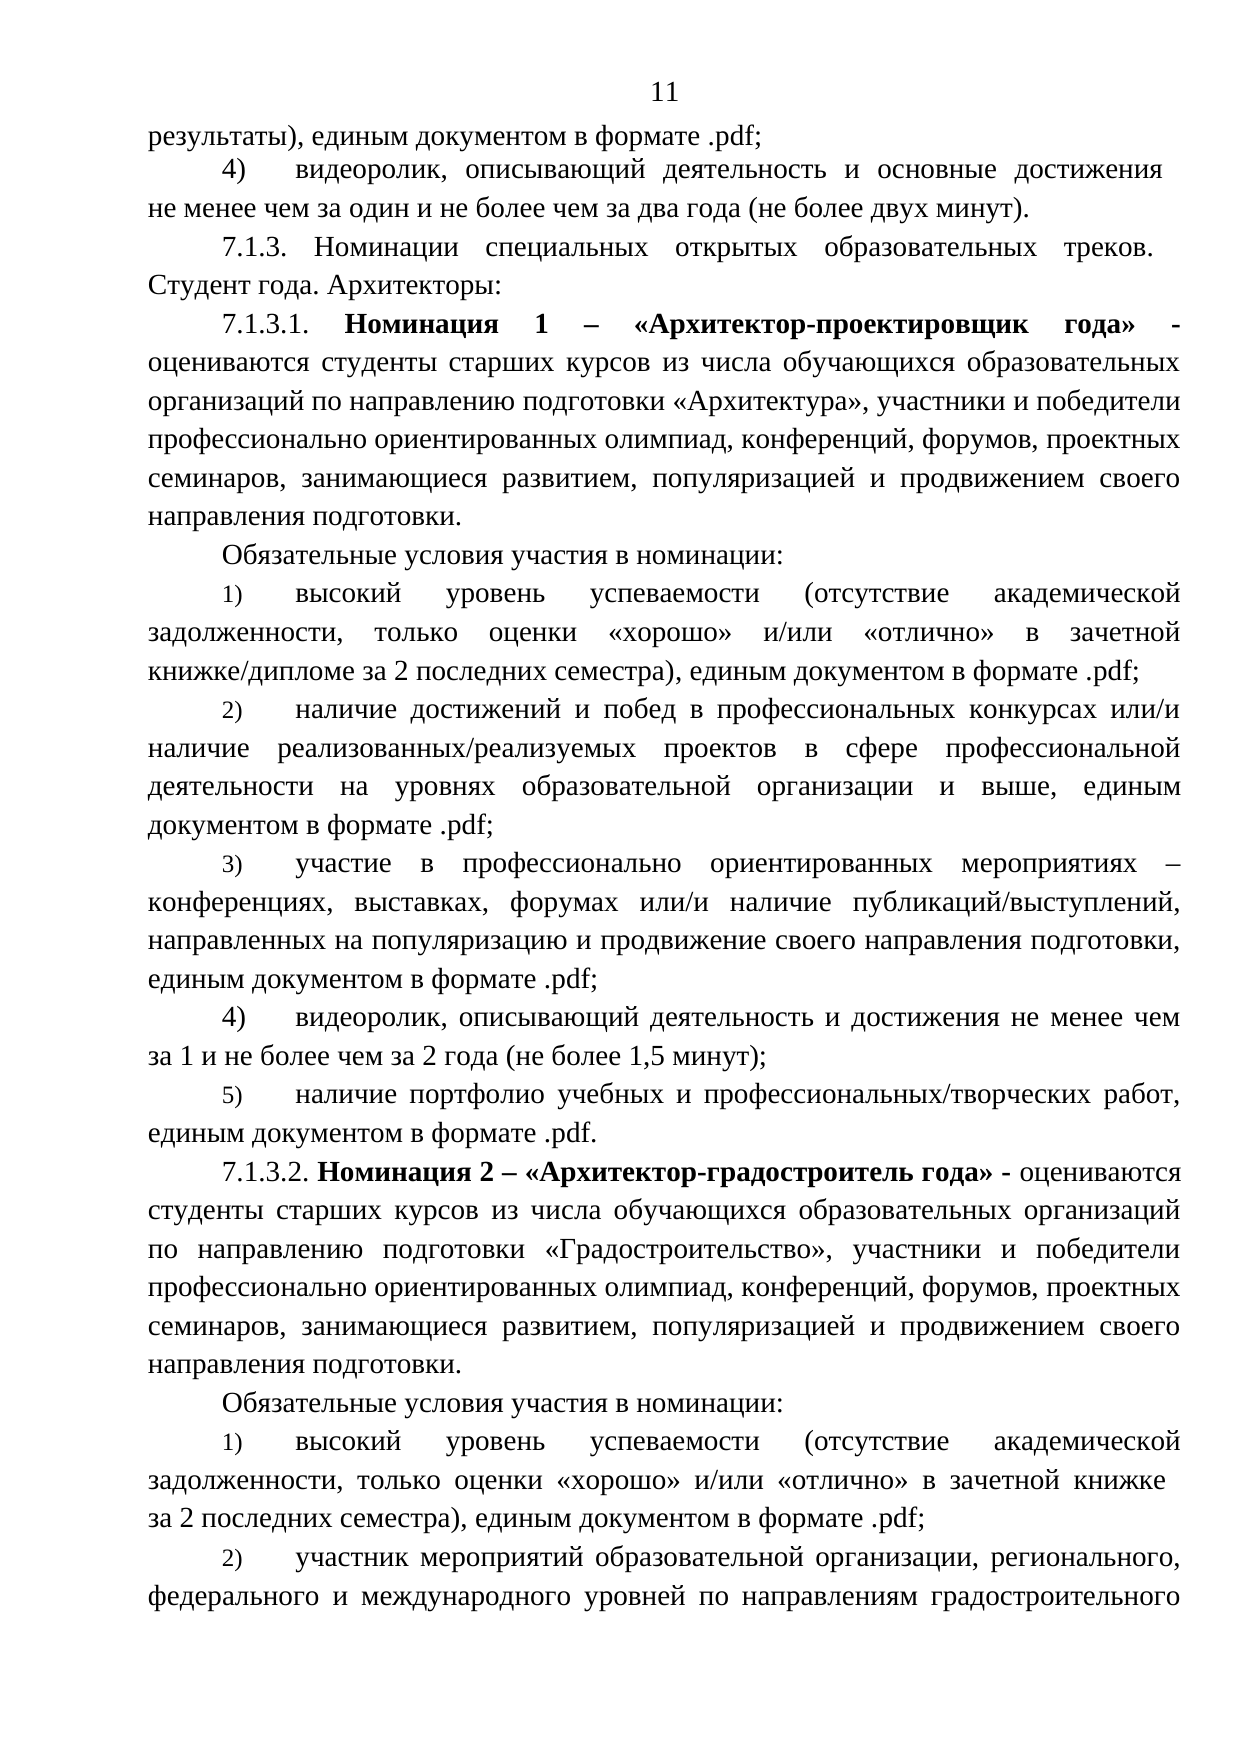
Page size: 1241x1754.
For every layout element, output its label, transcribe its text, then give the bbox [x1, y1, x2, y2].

text Обязательные условия участия в номинации: [148, 1385, 1181, 1418]
list участие в профессионально ориентированных мероприятиях – конференциях, выставках, форумах или/и наличие публикаций/выступлений, направленных на популяризацию и продвижение своего направления подготовки, единым документом в формате .pdf; [148, 845, 1181, 994]
list наличие достижений и побед в профессиональных конкурсах или/и наличие реализованных/реализуемых проектов в сфере профессиональной деятельности на уровнях образовательной организации и выше, единым документом в формате .pdf; [148, 691, 1181, 840]
text 7.1.3.2. Номинация 2 – «Архитектор-градостроитель года» - оцениваются студенты старших курсов из числа обучающихся образовательных организаций по направлению подготовки «Градостроительство», участники и победители профессионально ориентированных олимпиад, конференций, форумов, проектных семинаров, занимающиеся развитием, популяризацией и продвижением своего направления подготовки. [148, 1154, 1181, 1380]
list результаты), единым документом в формате .pdf; [148, 118, 1181, 152]
list наличие портфолио учебных и профессиональных/творческих работ, единым документом в формате .pdf. [148, 1077, 1181, 1149]
list участник мероприятий образовательной организации, регионального, федерального и международного уровней по направлениям градостроительного [148, 1539, 1181, 1611]
list высокий уровень успеваемости (отсутствие академической задолженности, только оценки «хорошо» и/или «отлично» в зачетной книжке за 2 последних семестра), единым документом в формате .pdf; [148, 1423, 1181, 1534]
list видеоролик, описывающий деятельность и достижения не менее чем за 1 и не более чем за 2 года (не более 1,5 минут); [148, 999, 1181, 1072]
list видеоролик, описывающий деятельность и основные достижения не менее чем за один и не более чем за два года (не более двух минут). [148, 152, 1181, 224]
text Обязательные условия участия в номинации: [148, 537, 1181, 571]
text 7.1.3. Номинации специальных открытых образовательных треков. Студент года. Архитекторы: [148, 229, 1181, 301]
list высокий уровень успеваемости (отсутствие академической задолженности, только оценки «хорошо» и/или «отлично» в зачетной книжке/дипломе за 2 последних семестра), единым документом в формате .pdf; [148, 576, 1181, 686]
text 7.1.3.1. Номинация 1 – «Архитектор-проектировщик года» - оцениваются студенты старших курсов из числа обучающихся образовательных организаций по направлению подготовки «Архитектура», участники и победители профессионально ориентированных олимпиад, конференций, форумов, проектных семинаров, занимающиеся развитием, популяризацией и продвижением своего направления подготовки. [148, 306, 1181, 532]
